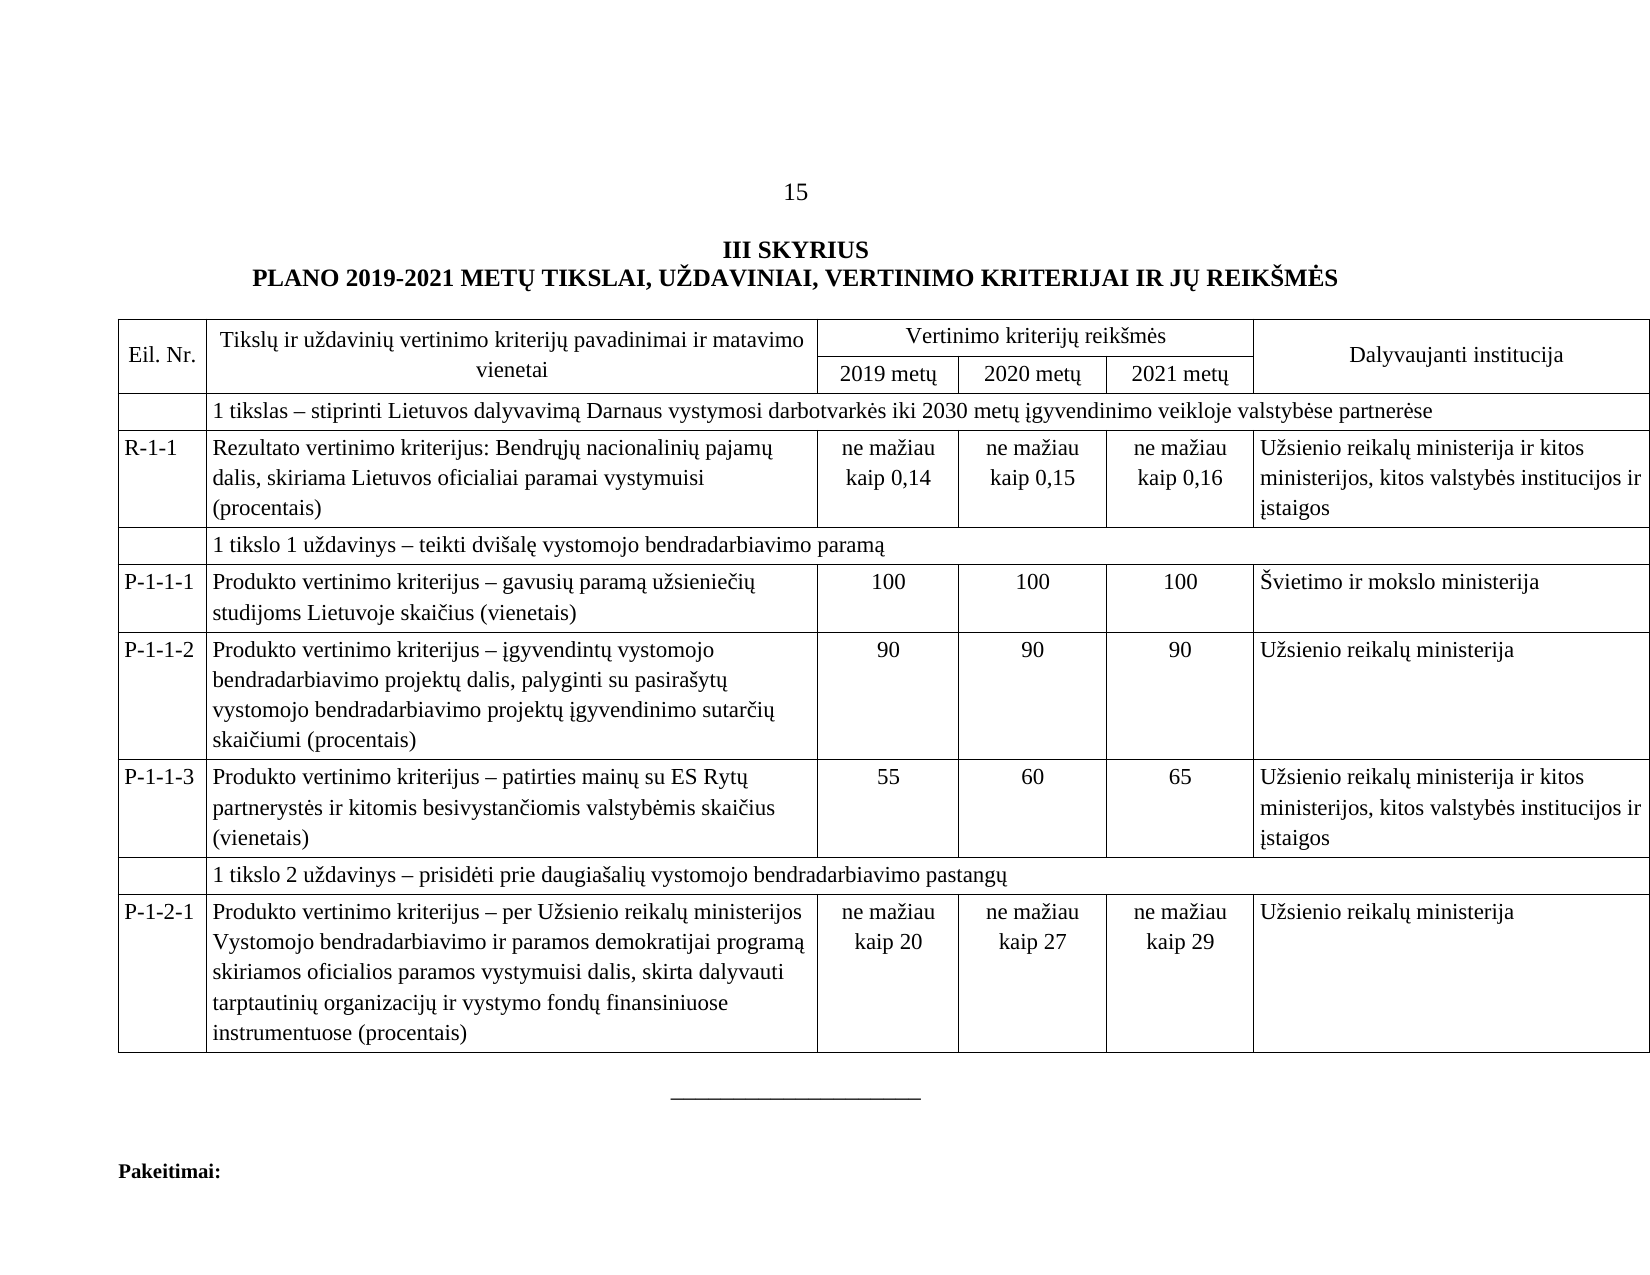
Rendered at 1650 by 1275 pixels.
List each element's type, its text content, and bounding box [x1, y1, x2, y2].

table_cell Švietimo ir mokslo ministerija [1254, 565, 1649, 632]
table_cell 55 [818, 760, 958, 857]
table_cell 65 [1107, 760, 1253, 857]
table_cell 100 [959, 565, 1106, 632]
table_cell [119, 394, 206, 430]
table_cell 90 [818, 633, 958, 759]
text Pakeitimai: [118, 1158, 1473, 1183]
table_cell Užsienio reikalų ministerija ir kitos ministerijos, kitos valstybės institucijos ir įstaigos [1254, 431, 1649, 527]
table_cell R-1-1 [119, 431, 206, 527]
table_cell ne mažiau kaip 0,15 [959, 431, 1106, 527]
table_cell P-1-1-3 [119, 760, 206, 857]
table_header Dalyvaujanti institucija [1254, 320, 1649, 393]
table_cell ne mažiau kaip 29 [1107, 895, 1253, 1052]
table_cell P-1-2-1 [119, 895, 206, 1052]
text PLANO 2019-2021 METŲ TIKSLAI, UŽDAVINIAI, VERTINIMO KRITERIJAI IR JŲ REIKŠMĖS [118, 263, 1473, 292]
table_cell ne mažiau kaip 27 [959, 895, 1106, 1052]
table_header Eil. Nr. [119, 320, 206, 393]
table_cell 2019 metų [818, 357, 958, 393]
table_cell P-1-1-2 [119, 633, 206, 759]
table_cell ne mažiau kaip 0,16 [1107, 431, 1253, 527]
table_cell ne mažiau kaip 20 [818, 895, 958, 1052]
text –––––––––––––––––––– [118, 1082, 1473, 1110]
table_cell 100 [818, 565, 958, 632]
text III SKYRIUS [118, 235, 1473, 263]
table_cell Rezultato vertinimo kriterijus: Bendrųjų nacionalinių pajamų dalis, skiriama Lietuvos oficialiai paramai vystymuisi (procentais) [207, 431, 817, 527]
table_cell 2021 metų [1107, 357, 1253, 393]
table_cell 1 tikslo 2 uždavinys – prisidėti prie daugiašalių vystomojo bendradarbiavimo pastangų [207, 858, 1649, 894]
table_cell 90 [959, 633, 1106, 759]
table_cell Produkto vertinimo kriterijus – patirties mainų su ES Rytų partnerystės ir kitomis besivystančiomis valstybėmis skaičius (vienetais) [207, 760, 817, 857]
table_cell Produkto vertinimo kriterijus – per Užsienio reikalų ministerijos Vystomojo bendradarbiavimo ir paramos demokratijai programą skiriamos oficialios paramos vystymuisi dalis, skirta dalyvauti tarptautinių organizacijų ir vystymo fondų finansiniuose instrumentuose (procentais) [207, 895, 817, 1052]
table_cell 60 [959, 760, 1106, 857]
table_cell 1 tikslas – stiprinti Lietuvos dalyvavimą Darnaus vystymosi darbotvarkės iki 2030 metų įgyvendinimo veikloje valstybėse partnerėse [207, 394, 1649, 430]
table_cell 100 [1107, 565, 1253, 632]
table_header Vertinimo kriterijų reikšmės [818, 320, 1253, 356]
table_cell Produkto vertinimo kriterijus – gavusių paramą užsieniečių studijoms Lietuvoje skaičius (vienetais) [207, 565, 817, 632]
table_cell P-1-1-1 [119, 565, 206, 632]
table_cell Užsienio reikalų ministerija [1254, 633, 1649, 759]
table_cell Užsienio reikalų ministerija ir kitos ministerijos, kitos valstybės institucijos ir įstaigos [1254, 760, 1649, 857]
table_header Tikslų ir uždavinių vertinimo kriterijų pavadinimai ir matavimo vienetai [207, 320, 817, 393]
table_cell [119, 858, 206, 894]
table_cell [119, 528, 206, 564]
table_cell 1 tikslo 1 uždavinys – teikti dvišalę vystomojo bendradarbiavimo paramą [207, 528, 1649, 564]
table_cell Užsienio reikalų ministerija [1254, 895, 1649, 1052]
table_cell 90 [1107, 633, 1253, 759]
table_cell Produkto vertinimo kriterijus – įgyvendintų vystomojo bendradarbiavimo projektų dalis, palyginti su pasirašytų vystomojo bendradarbiavimo projektų įgyvendinimo sutarčių skaičiumi (procentais) [207, 633, 817, 759]
table_cell 2020 metų [959, 357, 1106, 393]
table_cell ne mažiau kaip 0,14 [818, 431, 958, 527]
